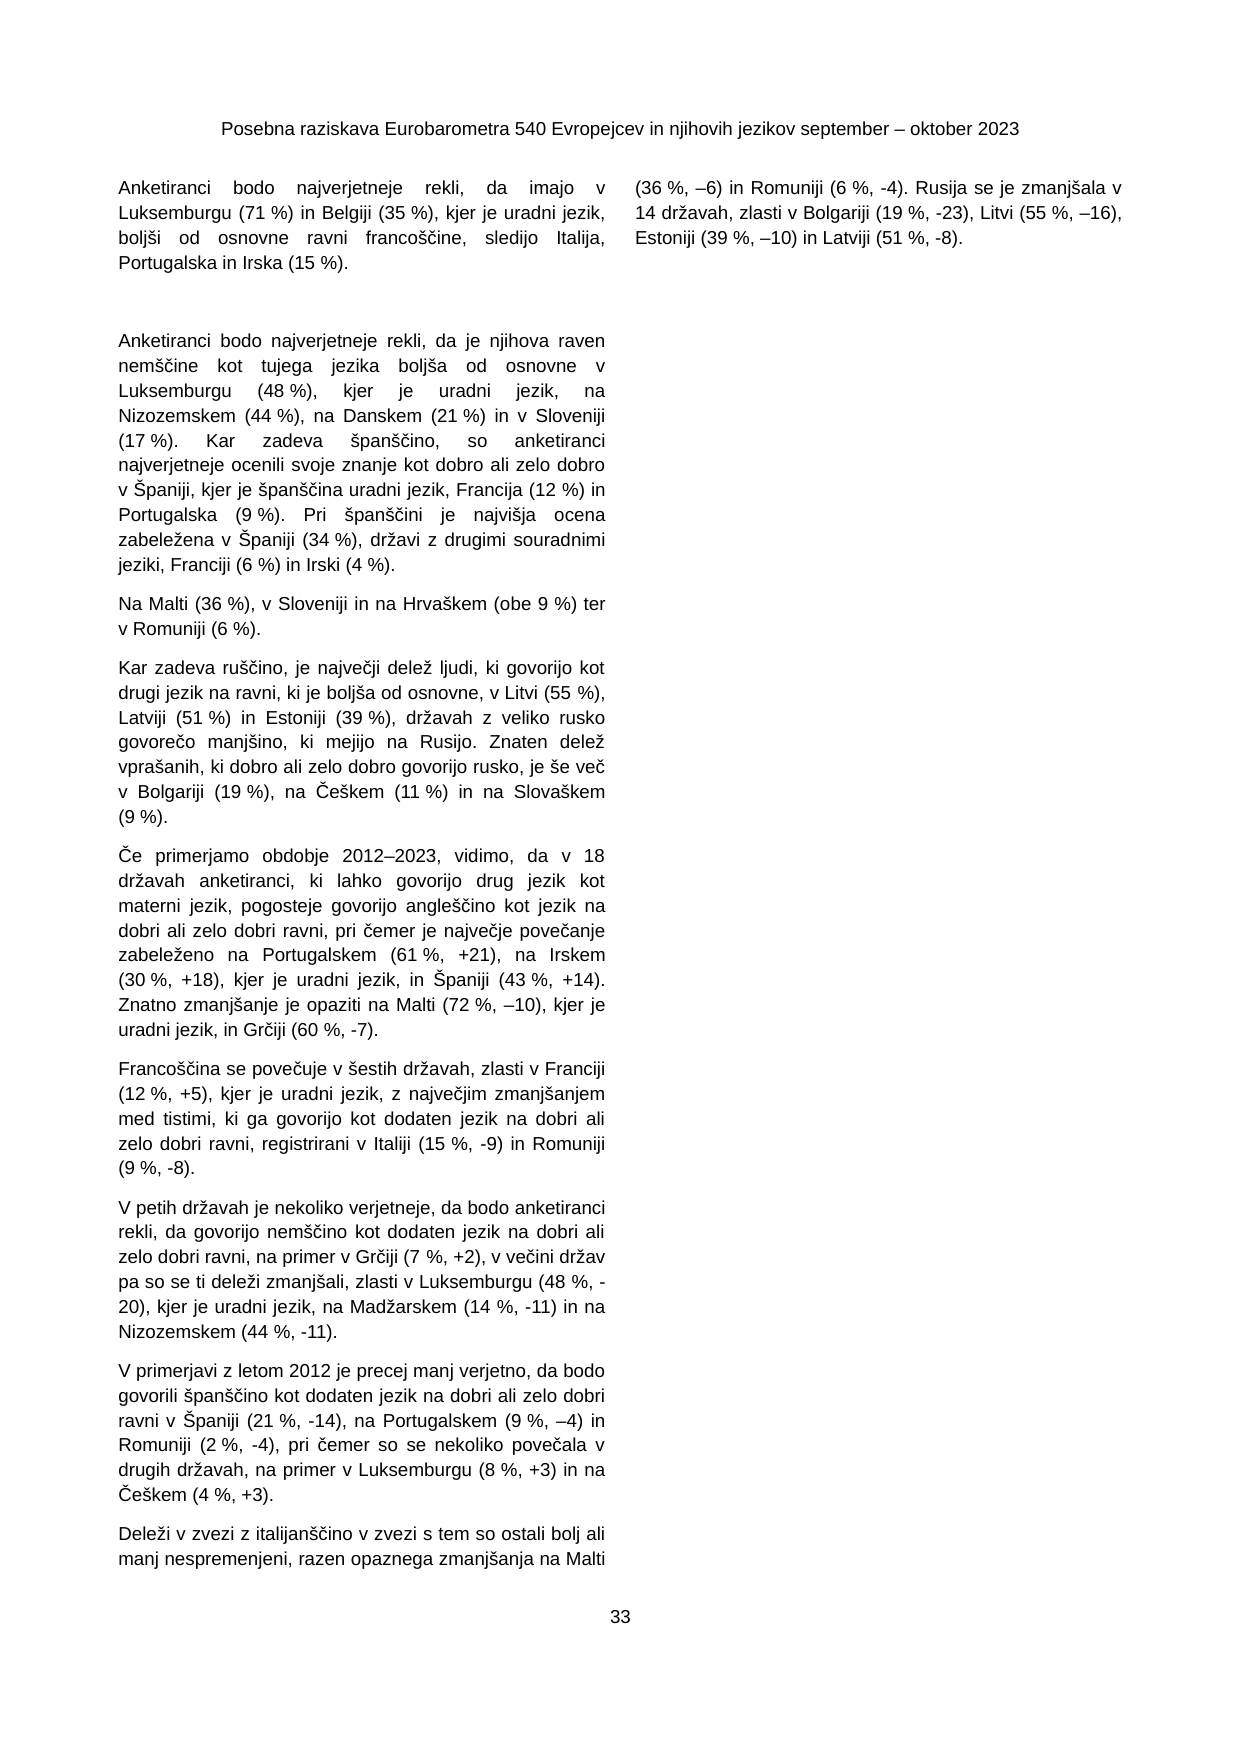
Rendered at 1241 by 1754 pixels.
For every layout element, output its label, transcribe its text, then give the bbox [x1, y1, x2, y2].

text Anketiranci bodo najverjetneje rekli, da je njihova raven nemščine kot tujega jezika boljša od osnovne v Luksemburgu (48 %), kjer je uradni jezik, na Nizozemskem (44 %), na Danskem (21 %) in v Sloveniji (17 %). Kar zadeva španščino, so anketiranci najverjetneje ocenili svoje znanje kot dobro ali zelo dobro v Španiji, kjer je španščina uradni jezik, Francija (12 %) in Portugalska (9 %). Pri španščini je najvišja ocena zabeležena v Španiji (34 %), državi z drugimi souradnimi jeziki, Franciji (6 %) in Irski (4 %). [118, 330, 605, 575]
text Kar zadeva ruščino, je največji delež ljudi, ki govorijo kot drugi jezik na ravni, ki je boljša od osnovne, v Litvi (55 %), Latviji (51 %) in Estoniji (39 %), državah z veliko rusko govorečo manjšino, ki mejijo na Rusijo. Znaten delež vprašanih, ki dobro ali zelo dobro govorijo rusko, je še več v Bolgariji (19 %), na Češkem (11 %) in na Slovaškem (9 %). [118, 657, 605, 827]
text V petih državah je nekoliko verjetneje, da bodo anketiranci rekli, da govorijo nemščino kot dodaten jezik na dobri ali zelo dobri ravni, na primer v Grčiji (7 %, +2), v večini držav pa so se ti deleži zmanjšali, zlasti v Luksemburgu (48 %, -20), kjer je uradni jezik, na Madžarskem (14 %, -11) in na Nizozemskem (44 %, -11). [118, 1196, 605, 1342]
text Francoščina se povečuje v šestih državah, zlasti v Franciji (12 %, +5), kjer je uradni jezik, z največjim zmanjšanjem med tistimi, ki ga govorijo kot dodaten jezik na dobri ali zelo dobri ravni, registrirani v Italiji (15 %, -9) in Romuniji (9 %, -8). [118, 1058, 605, 1179]
text (36 %, –6) in Romuniji (6 %, -4). Rusija se je zmanjšala v 14 državah, zlasti v Bolgariji (19 %, -23), Litvi (55 %, –16), Estoniji (39 %, –10) in Latviji (51 %, -8). [635, 177, 1122, 248]
text Če primerjamo obdobje 2012–2023, vidimo, da v 18 državah anketiranci, ki lahko govorijo drug jezik kot materni jezik, pogosteje govorijo angleščino kot jezik na dobri ali zelo dobri ravni, pri čemer je največje povečanje zabeleženo na Portugalskem (61 %, +21), na Irskem (30 %, +18), kjer je uradni jezik, in Španiji (43 %, +14). Znatno zmanjšanje je opaziti na Malti (72 %, –10), kjer je uradni jezik, in Grčiji (60 %, -7). [118, 845, 605, 1040]
text Na Malti (36 %), v Sloveniji in na Hrvaškem (obe 9 %) ter v Romuniji (6 %). [118, 593, 605, 639]
text Anketiranci bodo najverjetneje rekli, da imajo v Luksemburgu (71 %) in Belgiji (35 %), kjer je uradni jezik, boljši od osnovne ravni francoščine, sledijo Italija, Portugalska in Irska (15 %). [118, 177, 605, 273]
text Deleži v zvezi z italijanščino v zvezi s tem so ostali bolj ali manj nespremenjeni, razen opaznega zmanjšanja na Malti [118, 1523, 605, 1569]
text V primerjavi z letom 2012 je precej manj verjetno, da bodo govorili španščino kot dodaten jezik na dobri ali zelo dobri ravni v Španiji (21 %, -14), na Portugalskem (9 %, –4) in Romuniji (2 %, -4), pri čemer so se nekoliko povečala v drugih državah, na primer v Luksemburgu (8 %, +3) in na Češkem (4 %, +3). [118, 1360, 605, 1505]
